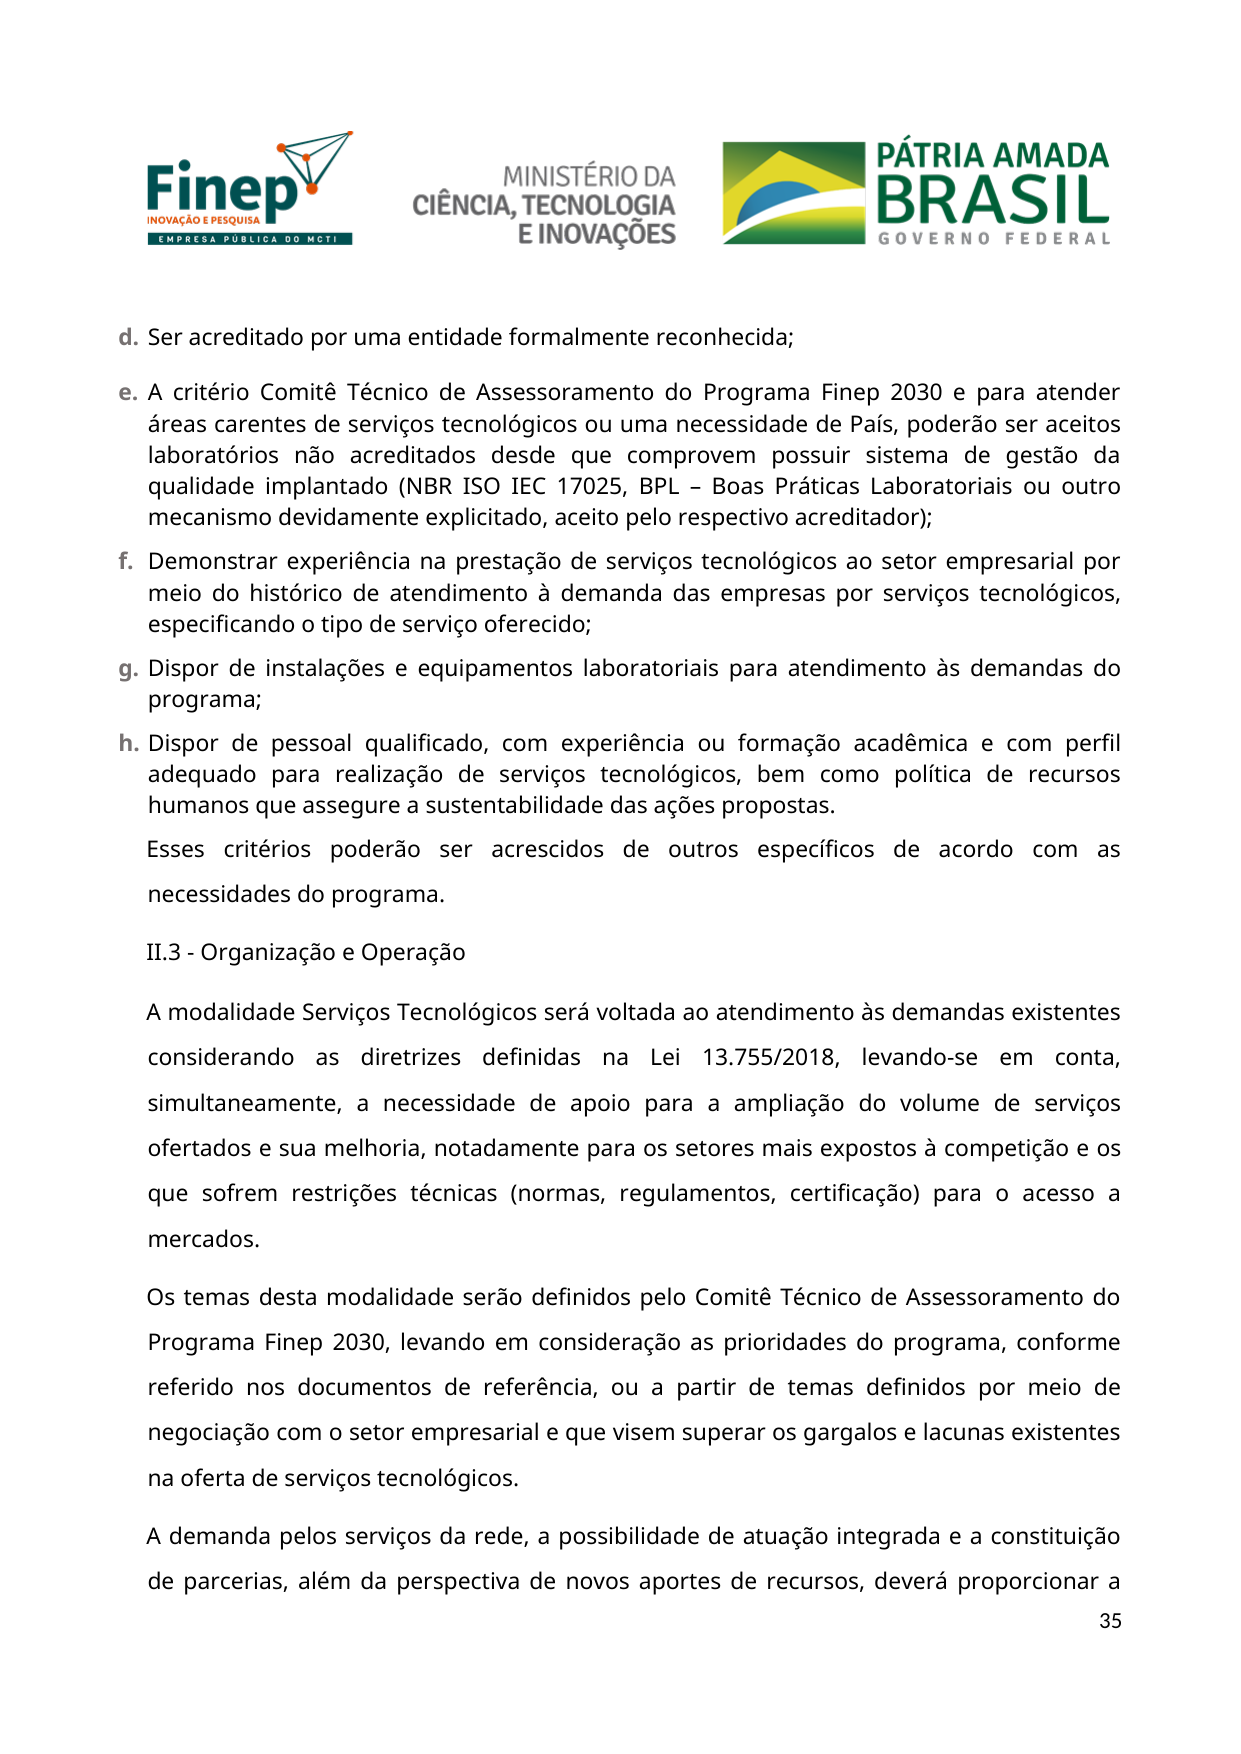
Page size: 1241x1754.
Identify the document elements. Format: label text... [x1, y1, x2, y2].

list Demonstrar experiência na prestação de serviços tecnológicos ao setor empresarial por meio do histórico de atendimento à demanda das empresas por serviços tecnológicos, especificando o tipo de serviço oferecido; [118, 545, 1122, 639]
list A critério Comitê Técnico de Assessoramento do Programa Finep 2030 e para atender áreas carentes de serviços tecnológicos ou uma necessidade de País, poderão ser aceitos laboratórios não acreditados desde que comprovem possuir sistema de gestão da qualidade implantado (NBR ISO IEC 17025, BPL – Boas Práticas Laboratoriais ou outro mecanismo devidamente explicitado, aceito pelo respectivo acreditador); [118, 376, 1122, 533]
list Ser acreditado por uma entidade formalmente reconhecida; [118, 321, 1122, 353]
text A modalidade Serviços Tecnológicos será voltada ao atendimento às demandas existentes considerando as diretrizes definidas na Lei 13.755/2018, levando-se em conta, simultaneamente, a necessidade de apoio para a ampliação do volume de serviços ofertados e sua melhoria, notadamente para os setores mais expostos à competição e os que sofrem restrições técnicas (normas, regulamentos, certificação) para o acesso a mercados. [146, 996, 1122, 1254]
list Dispor de pessoal qualificado, com experiência ou formação acadêmica e com perfil adequado para realização de serviços tecnológicos, bem como política de recursos humanos que assegure a sustentabilidade das ações propostas. [118, 727, 1122, 820]
text Os temas desta modalidade serão definidos pelo Comitê Técnico de Assessoramento do Programa Finep 2030, levando em consideração as prioridades do programa, conforme referido nos documentos de referência, ou a partir de temas definidos por meio de negociação com o setor empresarial e que visem superar os gargalos e lacunas existentes na oferta de serviços tecnológicos. [146, 1280, 1122, 1493]
text II.3 - Organização e Operação [146, 936, 1122, 967]
list Dispor de instalações e equipamentos laboratoriais para atendimento às demandas do programa; [118, 652, 1122, 714]
text Esses critérios poderão ser acrescidos de outros específicos de acordo com as necessidades do programa. [146, 833, 1122, 909]
text A demanda pelos serviços da rede, a possibilidade de atuação integrada e a constituição de parcerias, além da perspectiva de novos aportes de recursos, deverá proporcionar a [146, 1519, 1122, 1596]
